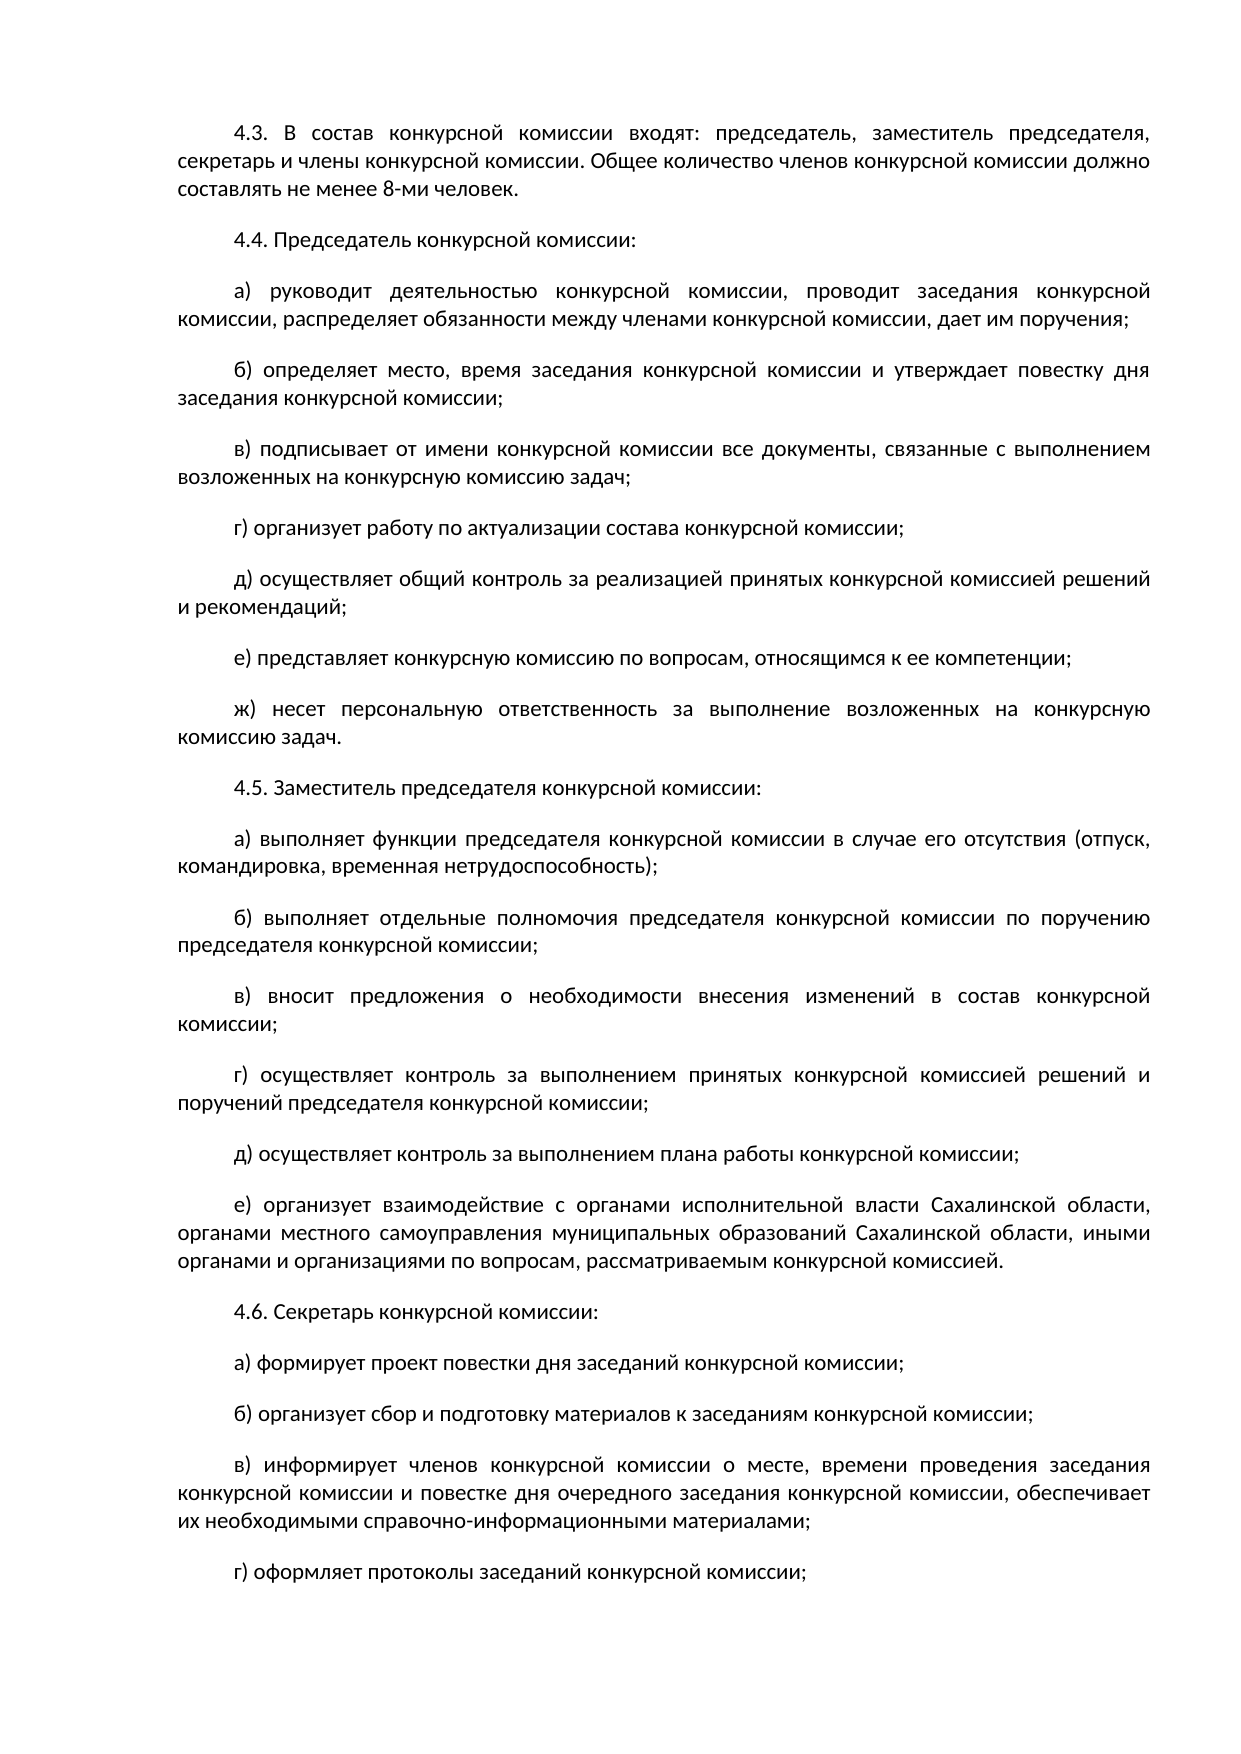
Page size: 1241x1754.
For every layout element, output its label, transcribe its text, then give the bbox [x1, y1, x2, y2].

text 4.5. Заместитель председателя конкурсной комиссии: [177, 773, 1152, 801]
text в) информирует членов конкурсной комиссии о месте, времени проведения заседания конкурсной комиссии и повестке дня очередного заседания конкурсной комиссии, обеспечивает их необходимыми справочно-информационными материалами; [177, 1450, 1152, 1534]
text д) осуществляет контроль за выполнением плана работы конкурсной комиссии; [177, 1139, 1152, 1167]
text г) оформляет протоколы заседаний конкурсной комиссии; [177, 1557, 1152, 1585]
text е) представляет конкурсную комиссию по вопросам, относящимся к ее компетенции; [177, 643, 1152, 671]
text б) определяет место, время заседания конкурсной комиссии и утверждает повестку дня заседания конкурсной комиссии; [177, 355, 1152, 411]
text 4.6. Секретарь конкурсной комиссии: [177, 1297, 1152, 1325]
text а) формирует проект повестки дня заседаний конкурсной комиссии; [177, 1348, 1152, 1376]
text д) осуществляет общий контроль за реализацией принятых конкурсной комиссией решений и рекомендаций; [177, 564, 1152, 620]
text а) выполняет функции председателя конкурсной комиссии в случае его отсутствия (отпуск, командировка, временная нетрудоспособность); [177, 824, 1152, 880]
text г) организует работу по актуализации состава конкурсной комиссии; [177, 513, 1152, 541]
text е) организует взаимодействие с органами исполнительной власти Сахалинской области, органами местного самоуправления муниципальных образований Сахалинской области, иными органами и организациями по вопросам, рассматриваемым конкурсной комиссией. [177, 1190, 1152, 1274]
text 4.3. В состав конкурсной комиссии входят: председатель, заместитель председателя, секретарь и члены конкурсной комиссии. Общее количество членов конкурсной комиссии должно составлять не менее 8-ми человек. [177, 118, 1152, 202]
text 4.4. Председатель конкурсной комиссии: [177, 225, 1152, 253]
text а) руководит деятельностью конкурсной комиссии, проводит заседания конкурсной комиссии, распределяет обязанности между членами конкурсной комиссии, дает им поручения; [177, 276, 1152, 332]
text г) осуществляет контроль за выполнением принятых конкурсной комиссией решений и поручений председателя конкурсной комиссии; [177, 1061, 1152, 1117]
text б) выполняет отдельные полномочия председателя конкурсной комиссии по поручению председателя конкурсной комиссии; [177, 903, 1152, 959]
text в) подписывает от имени конкурсной комиссии все документы, связанные с выполнением возложенных на конкурсную комиссию задач; [177, 434, 1152, 490]
text б) организует сбор и подготовку материалов к заседаниям конкурсной комиссии; [177, 1399, 1152, 1427]
text в) вносит предложения о необходимости внесения изменений в состав конкурсной комиссии; [177, 982, 1152, 1038]
text ж) несет персональную ответственность за выполнение возложенных на конкурсную комиссию задач. [177, 694, 1152, 750]
